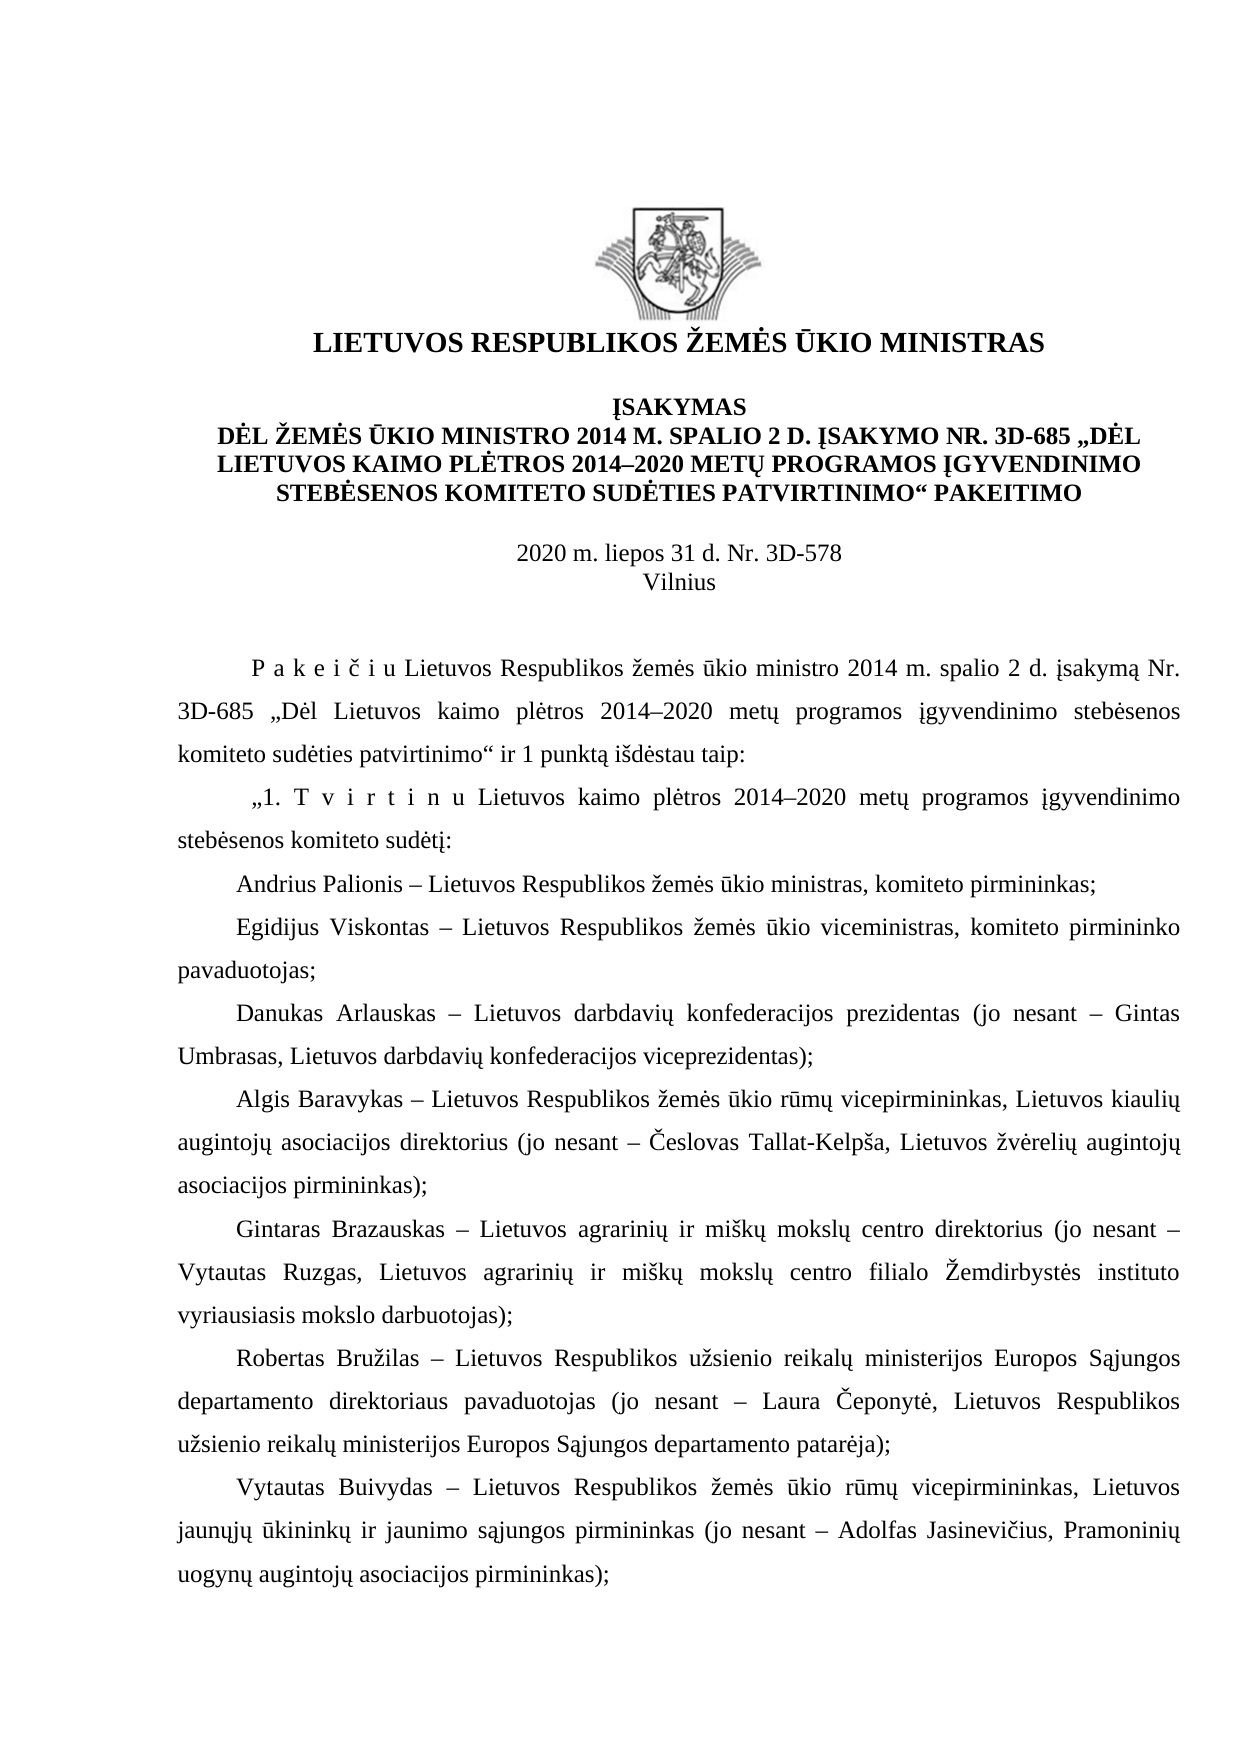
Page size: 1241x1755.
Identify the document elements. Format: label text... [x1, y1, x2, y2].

text Vytautas Buivydas – Lietuvos Respublikos žemės ūkio rūmų vicepirmininkas, Lietuvos jaunųjų ūkininkų ir jaunimo sąjungos pirmininkas (jo nesant – Adolfas Jasinevičius, Pramoninių uogynų augintojų asociacijos pirmininkas); [177, 1472, 1181, 1587]
text „1. T v i r t i n u Lietuvos kaimo plėtros 2014–2020 metų programos įgyvendinimo stebėsenos komiteto sudėtį: [177, 782, 1181, 854]
text 2020 m. liepos 31 d. Nr. 3D-578 [177, 538, 1181, 567]
text Egidijus Viskontas – Lietuvos Respublikos žemės ūkio viceministras, komiteto pirmininko pavaduotojas; [177, 912, 1181, 984]
text Danukas Arlauskas – Lietuvos darbdavių konfederacijos prezidentas (jo nesant – Gintas Umbrasas, Lietuvos darbdavių konfederacijos viceprezidentas); [177, 998, 1181, 1070]
text P a k e i č i u Lietuvos Respublikos žemės ūkio ministro 2014 m. spalio 2 d. įsakymą Nr. 3D-685 „Dėl Lietuvos kaimo plėtros 2014–2020 metų programos įgyvendinimo stebėsenos komiteto sudėties patvirtinimo“ ir 1 punktą išdėstau taip: [177, 653, 1181, 768]
text Andrius Palionis – Lietuvos Respublikos žemės ūkio ministras, komiteto pirmininkas; [177, 869, 1181, 897]
text LIETUVOS RESPUBLIKOS ŽEMĖS ŪKIO MINISTRAS [177, 325, 1181, 358]
text Gintaras Brazauskas – Lietuvos agrarinių ir miškų mokslų centro direktorius (jo nesant – Vytautas Ruzgas, Lietuvos agrarinių ir miškų mokslų centro filialo Žemdirbystės instituto vyriausiasis mokslo darbuotojas); [177, 1214, 1181, 1329]
text Robertas Bružilas – Lietuvos Respublikos užsienio reikalų ministerijos Europos Sąjungos departamento direktoriaus pavaduotojas (jo nesant – Laura Čeponytė, Lietuvos Respublikos užsienio reikalų ministerijos Europos Sąjungos departamento patarėja); [177, 1343, 1181, 1458]
text Algis Baravykas – Lietuvos Respublikos žemės ūkio rūmų vicepirmininkas, Lietuvos kiaulių augintojų asociacijos direktorius (jo nesant – Česlovas Tallat-Kelpša, Lietuvos žvėrelių augintojų asociacijos pirmininkas); [177, 1084, 1181, 1199]
text ĮSAKYMAS [177, 392, 1181, 421]
text Vilnius [177, 567, 1181, 596]
text DĖL ŽEMĖS ŪKIO MINISTRO 2014 M. SPALIO 2 D. ĮSAKYMO NR. 3D-685 „DĖL LIETUVOS KAIMO PLĖTROS 2014–2020 METŲ PROGRAMOS ĮGYVENDINIMO STEBĖSENOS KOMITETO SUDĖTIES PATVIRTINIMO“ PAKEITIMO [177, 421, 1181, 507]
